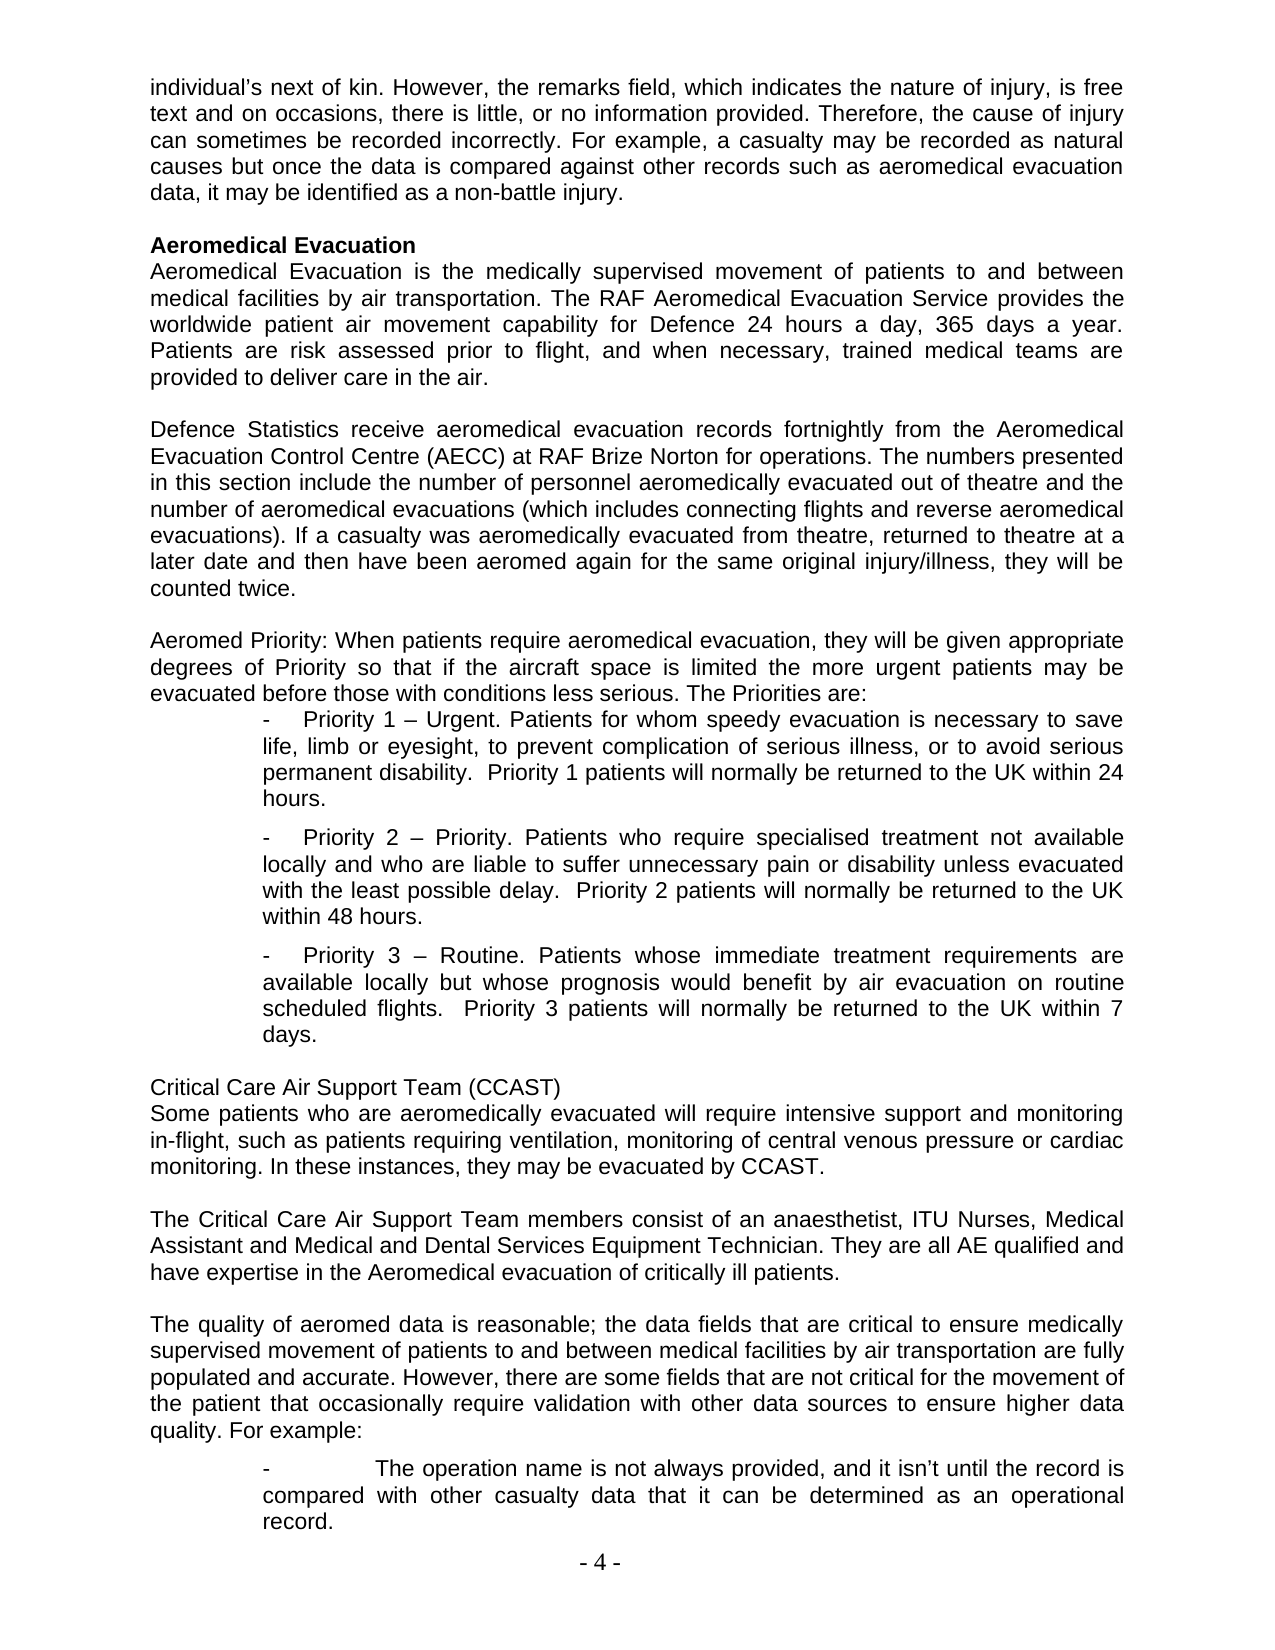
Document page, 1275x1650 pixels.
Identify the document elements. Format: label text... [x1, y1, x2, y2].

list Priority 3 – Routine. Patients whose immediate treatment requirements are available locally but whose prognosis would benefit by air evacuation on routine scheduled flights. Priority 3 patients will normally be returned to the UK within 7 days. [262, 942, 1125, 1048]
text Critical Care Air Support Team (CCAST) [150, 1074, 1125, 1100]
text Aeromedical Evacuation is the medically supervised movement of patients to and between medical facilities by air transportation. The RAF Aeromedical Evacuation Service provides the worldwide patient air movement capability for Defence 24 hours a day, 365 days a year. Patients are risk assessed prior to flight, and when necessary, trained medical teams are provided to deliver care in the air. [150, 258, 1125, 390]
text The Critical Care Air Support Team members consist of an anaesthetist, ITU Nurses, Medical Assistant and Medical and Dental Services Equipment Technician. They are all AE qualified and have expertise in the Aeromedical evacuation of critically ill patients. [150, 1206, 1125, 1285]
text The quality of aeromed data is reasonable; the data fields that are critical to ensure medically supervised movement of patients to and between medical facilities by air transportation are fully populated and accurate. However, there are some fields that are not critical for the movement of the patient that occasionally require validation with other data sources to ensure higher data quality. For example: [150, 1311, 1125, 1443]
text Aeromed Priority: When patients require aeromedical evacuation, they will be given appropriate degrees of Priority so that if the aircraft space is limited the more urgent patients may be evacuated before those with conditions less serious. The Priorities are: [150, 627, 1125, 706]
list The operation name is not always provided, and it isn’t until the record is compared with other casualty data that it can be determined as an operational record. [262, 1455, 1125, 1534]
text Defence Statistics receive aeromedical evacuation records fortnightly from the Aeromedical Evacuation Control Centre (AECC) at RAF Brize Norton for operations. The numbers presented in this section include the number of personnel aeromedically evacuated out of theatre and the number of aeromedical evacuations (which includes connecting flights and reverse aeromedical evacuations). If a casualty was aeromedically evacuated from theatre, returned to theatre at a later date and then have been aeromed again for the same original injury/illness, they will be counted twice. [150, 416, 1125, 601]
text individual’s next of kin. However, the remarks field, which indicates the nature of injury, is free text and on occasions, there is little, or no information provided. Therefore, the cause of injury can sometimes be recorded incorrectly. For example, a casualty may be recorded as natural causes but once the data is compared against other records such as aeromedical evacuation data, it may be identified as a non-battle injury. [150, 74, 1125, 206]
list Priority 1 – Urgent. Patients for whom speedy evacuation is necessary to save life, limb or eyesight, to prevent complication of serious illness, or to avoid serious permanent disability. Priority 1 patients will normally be returned to the UK within 24 hours. [262, 706, 1125, 812]
text Some patients who are aeromedically evacuated will require intensive support and monitoring in-flight, such as patients requiring ventilation, monitoring of central venous pressure or cardiac monitoring. In these instances, they may be evacuated by CCAST. [150, 1100, 1125, 1179]
text Aeromedical Evacuation [150, 232, 1125, 258]
list Priority 2 – Priority. Patients who require specialised treatment not available locally and who are liable to suffer unnecessary pain or disability unless evacuated with the least possible delay. Priority 2 patients will normally be returned to the UK within 48 hours. [262, 824, 1125, 930]
